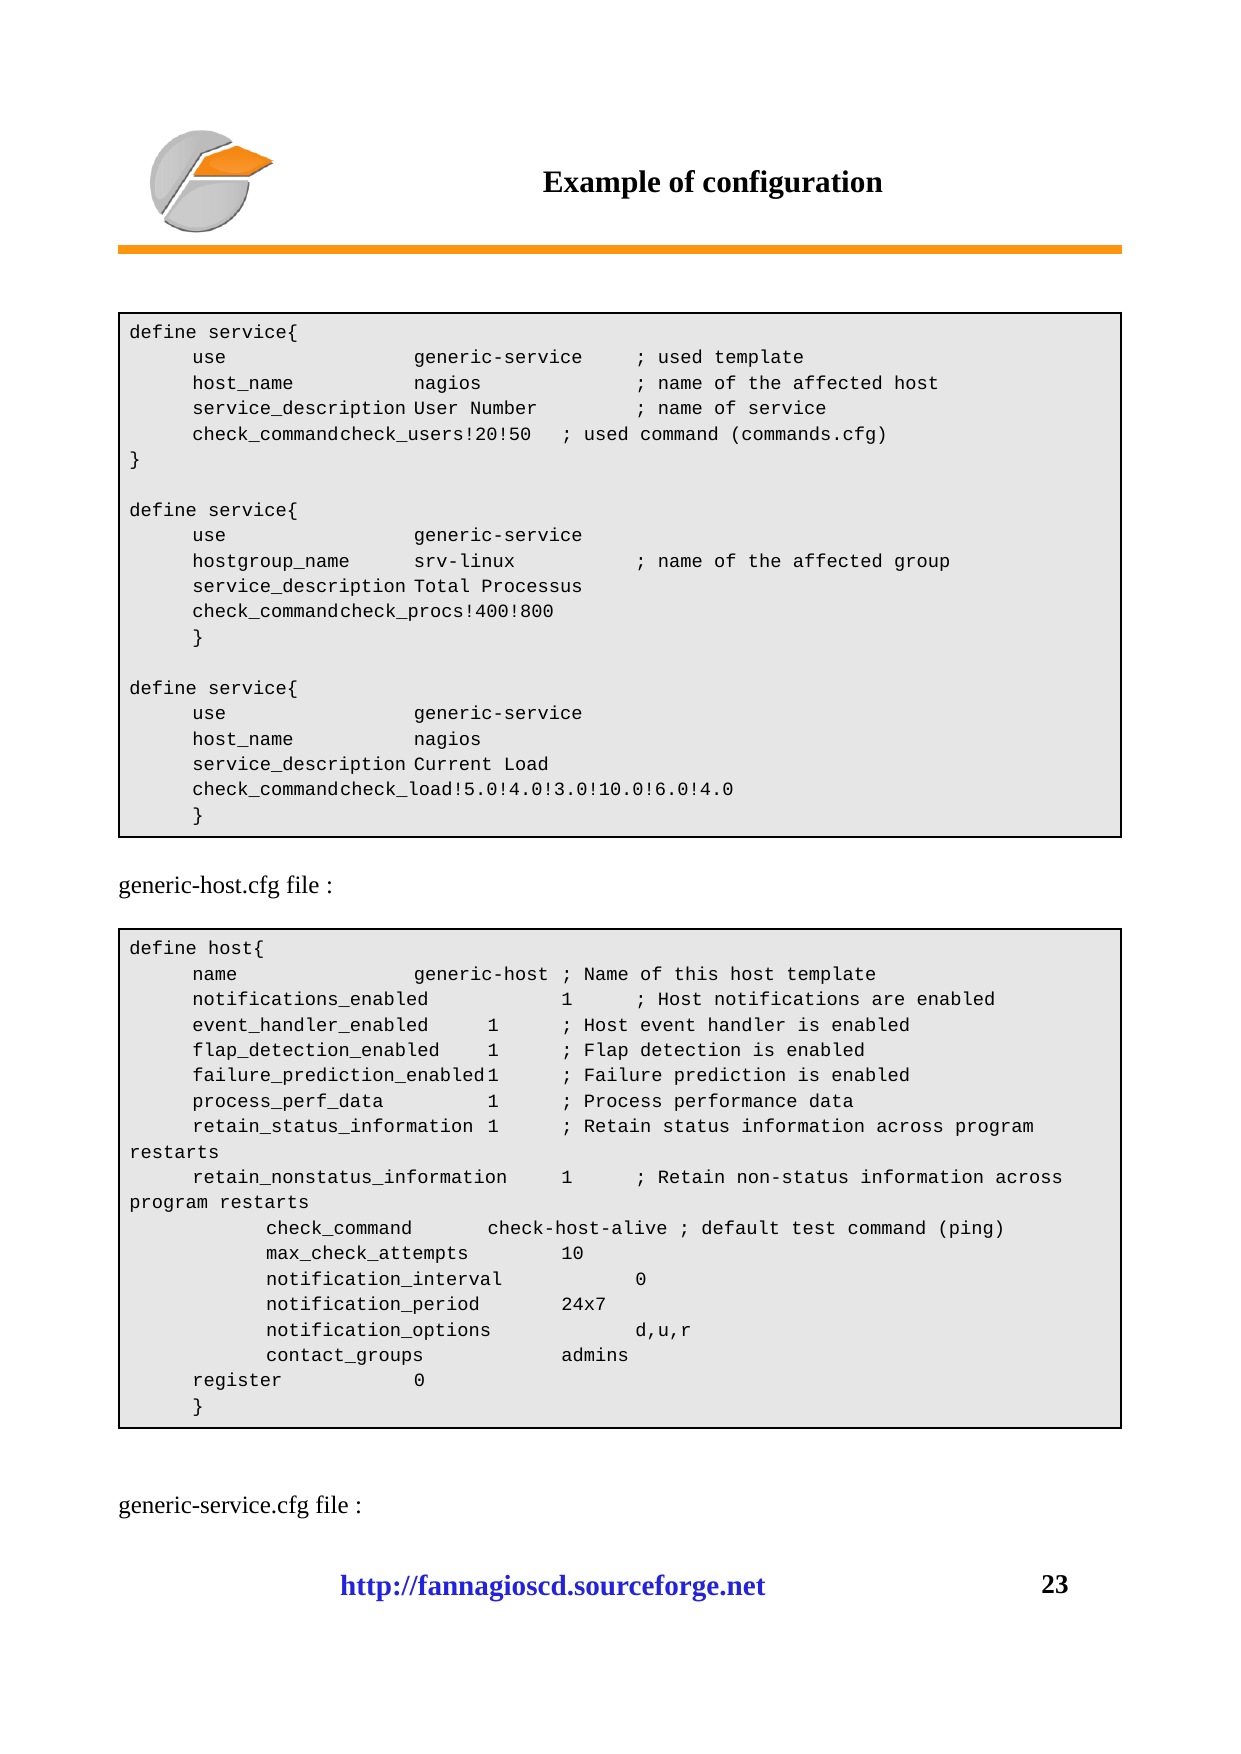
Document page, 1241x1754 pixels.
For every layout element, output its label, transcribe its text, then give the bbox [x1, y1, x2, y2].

text host_name nagios ; name of the affected host [120, 362, 1120, 388]
text check_command check_load!5.0!4.0!3.0!10.0!6.0!4.0 [120, 769, 1120, 794]
text check_command check-host-alive ; default test command (ping) [120, 1208, 1120, 1233]
text use generic-service [120, 515, 1120, 540]
text notification_period 24x7 [120, 1284, 1120, 1309]
text notification_interval 0 [120, 1258, 1120, 1284]
text notifications_enabled 1 ; Host notifications are enabled [120, 979, 1120, 1004]
text generic-service.cfg file : [118, 1490, 1122, 1519]
text } [120, 439, 1120, 464]
text host_name nagios [120, 718, 1120, 744]
text name generic-host ; Name of this host template [120, 953, 1120, 979]
text } [120, 1386, 1120, 1427]
text define service{ [120, 667, 1120, 693]
text use generic-service ; used template [120, 337, 1120, 362]
text process_perf_data 1 ; Process performance data [120, 1081, 1120, 1106]
text retain_status_information 1 ; Retain status information across program restarts [120, 1106, 1120, 1157]
text hostgroup_name srv-linux ; name of the affected group [120, 540, 1120, 566]
text } [120, 617, 1120, 642]
text max_check_attempts 10 [120, 1233, 1120, 1258]
text define service{ [120, 314, 1120, 337]
text service_description User Number ; name of service [120, 388, 1120, 413]
text event_handler_enabled 1 ; Host event handler is enabled [120, 1004, 1120, 1030]
text check_command check_users!20!50 ; used command (commands.cfg) [120, 413, 1120, 439]
text failure_prediction_enabled 1 ; Failure prediction is enabled [120, 1055, 1120, 1081]
text check_command check_procs!400!800 [120, 591, 1120, 617]
text retain_nonstatus_information 1 ; Retain non-status information across program restarts [120, 1157, 1120, 1208]
text use generic-service [120, 693, 1120, 718]
picture [141, 123, 281, 239]
text service_description Current Load [120, 744, 1120, 769]
text generic-host.cfg file : [118, 871, 1122, 899]
text define host{ [120, 930, 1120, 953]
text flap_detection_enabled 1 ; Flap detection is enabled [120, 1030, 1120, 1055]
text notification_options d,u,r [120, 1309, 1120, 1335]
text register 0 [120, 1360, 1120, 1386]
text contact_groups admins [120, 1335, 1120, 1360]
text service_description Total Processus [120, 566, 1120, 591]
text } [120, 794, 1120, 836]
text define service{ [120, 489, 1120, 515]
